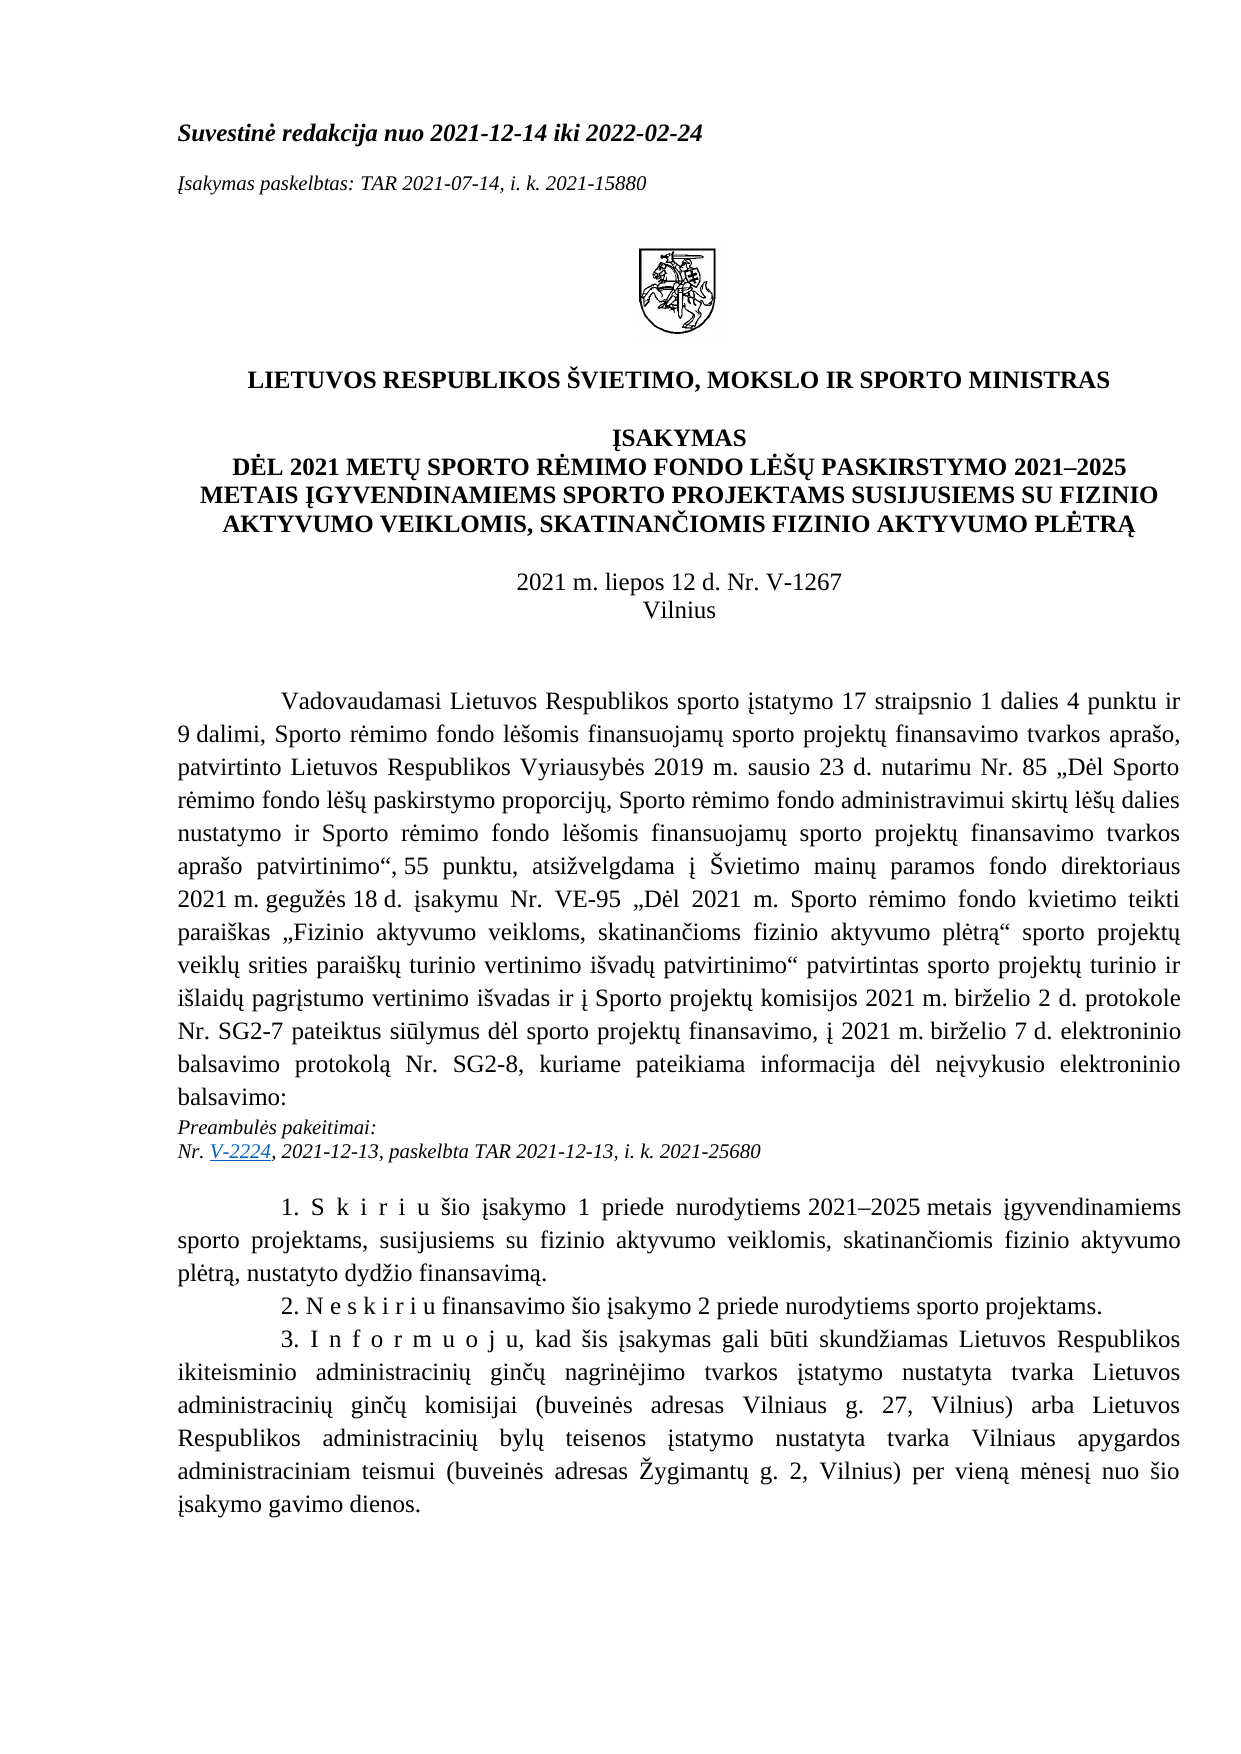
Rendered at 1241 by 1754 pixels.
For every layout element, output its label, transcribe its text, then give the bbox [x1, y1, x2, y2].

text ĮSAKYMAS [177, 423, 1181, 452]
text 2. N e s k i r i u finansavimo šio įsakymo 2 priede nurodytiems sporto projektams. [177, 1291, 1181, 1320]
text 3. I n f o r m u o j u, kad šis įsakymas gali būti skundžiamas Lietuvos Respublikos ikiteisminio administracinių ginčų nagrinėjimo tvarkos įstatymo nustatyta tvarka Lietuvos administracinių ginčų komisijai (buveinės adresas Vilniaus g. 27, Vilnius) arba Lietuvos Respublikos administracinių bylų teisenos įstatymo nustatyta tvarka Vilniaus apygardos administraciniam teismui (buveinės adresas Žygimantų g. 2, Vilnius) per vieną mėnesį nuo šio įsakymo gavimo dienos. [177, 1324, 1181, 1518]
text Nr. V-2224, 2021-12-13, paskelbta TAR 2021-12-13, i. k. 2021-25680 [177, 1139, 1181, 1163]
text Preambulės pakeitimai: [177, 1115, 1181, 1139]
text DĖL 2021 METŲ SPORTO RĖMIMO FONDO LĖŠŲ PASKIRSTYMO 2021–2025 METAIS ĮGYVENDINAMIEMS SPORTO PROJEKTAMS SUSIJUSIEMS SU FIZINIO AKTYVUMO VEIKLOMIS, SKATINANČIOMIS FIZINIO AKTYVUMO PLĖTRĄ [177, 452, 1181, 538]
text Įsakymas paskelbtas: TAR 2021-07-14, i. k. 2021-15880 [177, 171, 1181, 195]
text LIETUVOS RESPUBLIKOS ŠVIETIMO, MOKSLO IR SPORTO MINISTRAS [177, 365, 1181, 394]
text Vilnius [177, 595, 1181, 624]
text Suvestinė redakcija nuo 2021-12-14 iki 2022-02-24 [177, 118, 1181, 147]
text 2021 m. liepos 12 d. Nr. V-1267 [177, 567, 1181, 595]
text Vadovaudamasi Lietuvos Respublikos sporto įstatymo 17 straipsnio 1 dalies 4 punktu ir 9 dalimi, Sporto rėmimo fondo lėšomis finansuojamų sporto projektų finansavimo tvarkos aprašo, patvirtinto Lietuvos Respublikos Vyriausybės 2019 m. sausio 23 d. nutarimu Nr. 85 „Dėl Sporto rėmimo fondo lėšų paskirstymo proporcijų, Sporto rėmimo fondo administravimui skirtų lėšų dalies nustatymo ir Sporto rėmimo fondo lėšomis finansuojamų sporto projektų finansavimo tvarkos aprašo patvirtinimo“, 55 punktu, atsižvelgdama į Švietimo mainų paramos fondo direktoriaus 2021 m. gegužės 18 d. įsakymu Nr. VE-95 „Dėl 2021 m. Sporto rėmimo fondo kvietimo teikti paraiškas „Fizinio aktyvumo veikloms, skatinančioms fizinio aktyvumo plėtrą“ sporto projektų veiklų srities paraiškų turinio vertinimo išvadų patvirtinimo“ patvirtintas sporto projektų turinio ir išlaidų pagrįstumo vertinimo išvadas ir į Sporto projektų komisijos 2021 m. birželio 2 d. protokole Nr. SG2-7 pateiktus siūlymus dėl sporto projektų finansavimo, į 2021 m. birželio 7 d. elektroninio balsavimo protokolą Nr. SG2-8, kuriame pateikiama informacija dėl neįvykusio elektroninio balsavimo: [177, 686, 1181, 1111]
text 1. S k i r i u šio įsakymo 1 priede nurodytiems 2021–2025 metais įgyvendinamiems sporto projektams, susijusiems su fizinio aktyvumo veiklomis, skatinančiomis fizinio aktyvumo plėtrą, nustatyto dydžio finansavimą. [177, 1192, 1181, 1287]
